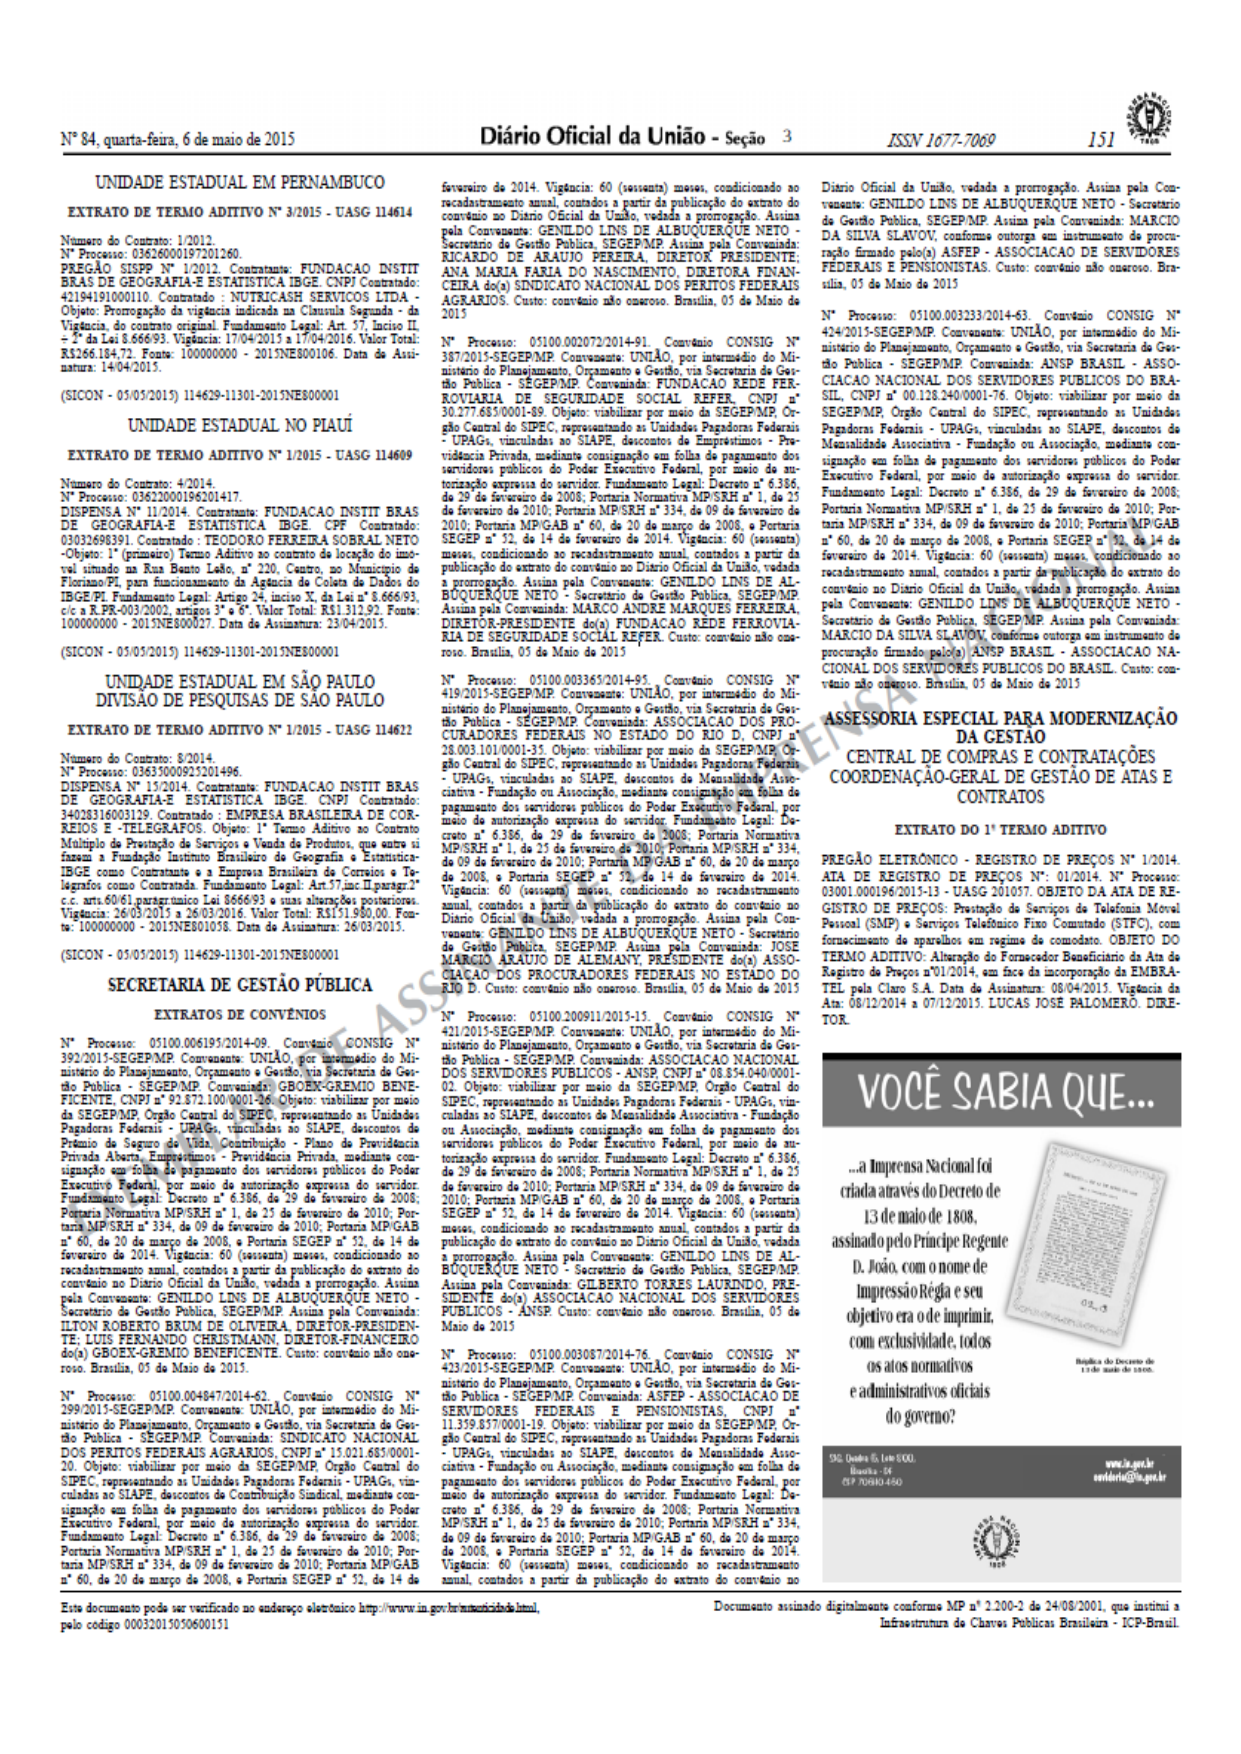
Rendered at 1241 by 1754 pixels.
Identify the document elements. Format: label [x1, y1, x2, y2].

picture [47, 75, 1195, 1641]
